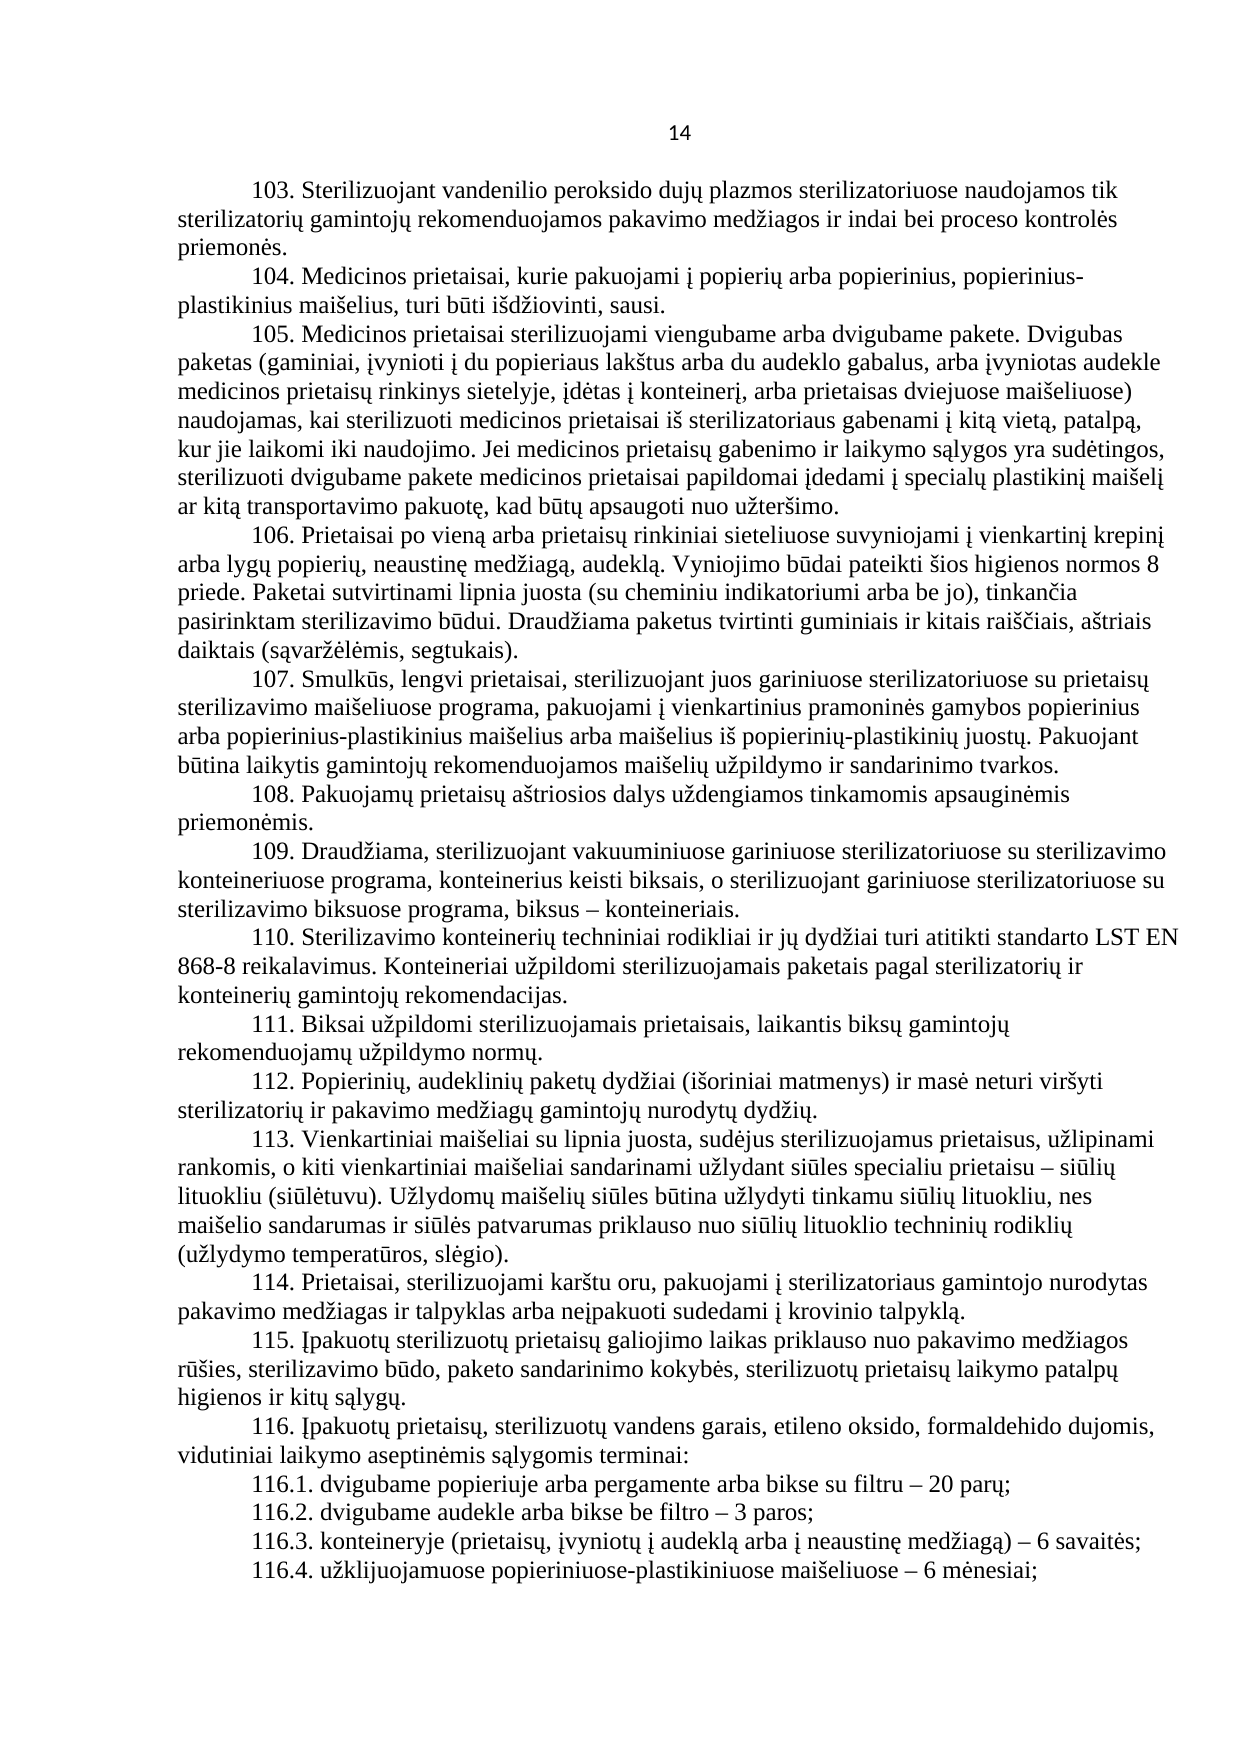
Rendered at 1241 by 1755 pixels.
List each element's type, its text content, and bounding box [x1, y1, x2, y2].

text 104. Medicinos prietaisai, kurie pakuojami į popierių arba popierinius, popierinius-plastikinius maišelius, turi būti išdžiovinti, sausi. [177, 261, 1181, 319]
text 113. Vienkartiniai maišeliai su lipnia juosta, sudėjus sterilizuojamus prietaisus, užlipinami rankomis, o kiti vienkartiniai maišeliai sandarinami užlydant siūles specialiu prietaisu – siūlių lituokliu (siūlėtuvu). Užlydomų maišelių siūles būtina užlydyti tinkamu siūlių lituokliu, nes maišelio sandarumas ir siūlės patvarumas priklauso nuo siūlių lituoklio techninių rodiklių (užlydymo temperatūros, slėgio). [177, 1124, 1181, 1267]
text 116.3. konteineryje (prietaisų, įvyniotų į audeklą arba į neaustinę medžiagą) – 6 savaitės; [177, 1526, 1181, 1555]
text 116.4. užklijuojamuose popieriniuose-plastikiniuose maišeliuose – 6 mėnesiai; [177, 1555, 1181, 1584]
text 114. Prietaisai, sterilizuojami karštu oru, pakuojami į sterilizatoriaus gamintojo nurodytas pakavimo medžiagas ir talpyklas arba neįpakuoti sudedami į krovinio talpyklą. [177, 1267, 1181, 1325]
text 106. Prietaisai po vieną arba prietaisų rinkiniai sieteliuose suvyniojami į vienkartinį krepinį arba lygų popierių, neaustinę medžiagą, audeklą. Vyniojimo būdai pateikti šios higienos normos 8 priede. Paketai sutvirtinami lipnia juosta (su cheminiu indikatoriumi arba be jo), tinkančia pasirinktam sterilizavimo būdui. Draudžiama paketus tvirtinti guminiais ir kitais raiščiais, aštriais daiktais (sąvaržėlėmis, segtukais). [177, 520, 1181, 664]
text 116. Įpakuotų prietaisų, sterilizuotų vandens garais, etileno oksido, formaldehido dujomis, vidutiniai laikymo aseptinėmis sąlygomis terminai: [177, 1411, 1181, 1469]
text 112. Popierinių, audeklinių paketų dydžiai (išoriniai matmenys) ir masė neturi viršyti sterilizatorių ir pakavimo medžiagų gamintojų nurodytų dydžių. [177, 1066, 1181, 1124]
text 110. Sterilizavimo konteinerių techniniai rodikliai ir jų dydžiai turi atitikti standarto LST EN 868-8 reikalavimus. Konteineriai užpildomi sterilizuojamais paketais pagal sterilizatorių ir konteinerių gamintojų rekomendacijas. [177, 922, 1181, 1009]
text 109. Draudžiama, sterilizuojant vakuuminiuose gariniuose sterilizatoriuose su sterilizavimo konteineriuose programa, konteinerius keisti biksais, o sterilizuojant gariniuose sterilizatoriuose su sterilizavimo biksuose programa, biksus – konteineriais. [177, 836, 1181, 922]
text 108. Pakuojamų prietaisų aštriosios dalys uždengiamos tinkamomis apsauginėmis priemonėmis. [177, 779, 1181, 836]
text 115. Įpakuotų sterilizuotų prietaisų galiojimo laikas priklauso nuo pakavimo medžiagos rūšies, sterilizavimo būdo, paketo sandarinimo kokybės, sterilizuotų prietaisų laikymo patalpų higienos ir kitų sąlygų. [177, 1325, 1181, 1411]
text 116.1. dvigubame popieriuje arba pergamente arba bikse su filtru – 20 parų; [177, 1469, 1181, 1497]
text 116.2. dvigubame audekle arba bikse be filtro – 3 paros; [177, 1497, 1181, 1526]
text 111. Biksai užpildomi sterilizuojamais prietaisais, laikantis biksų gamintojų rekomenduojamų užpildymo normų. [177, 1009, 1181, 1066]
text 105. Medicinos prietaisai sterilizuojami viengubame arba dvigubame pakete. Dvigubas paketas (gaminiai, įvynioti į du popieriaus lakštus arba du audeklo gabalus, arba įvyniotas audekle medicinos prietaisų rinkinys sietelyje, įdėtas į konteinerį, arba prietaisas dviejuose maišeliuose) naudojamas, kai sterilizuoti medicinos prietaisai iš sterilizatoriaus gabenami į kitą vietą, patalpą, kur jie laikomi iki naudojimo. Jei medicinos prietaisų gabenimo ir laikymo sąlygos yra sudėtingos, sterilizuoti dvigubame pakete medicinos prietaisai papildomai įdedami į specialų plastikinį maišelį ar kitą transportavimo pakuotę, kad būtų apsaugoti nuo užteršimo. [177, 319, 1181, 520]
text 107. Smulkūs, lengvi prietaisai, sterilizuojant juos gariniuose sterilizatoriuose su prietaisų sterilizavimo maišeliuose programa, pakuojami į vienkartinius pramoninės gamybos popierinius arba popierinius-plastikinius maišelius arba maišelius iš popierinių-plastikinių juostų. Pakuojant būtina laikytis gamintojų rekomenduojamos maišelių užpildymo ir sandarinimo tvarkos. [177, 664, 1181, 779]
text 103. Sterilizuojant vandenilio peroksido dujų plazmos sterilizatoriuose naudojamos tik sterilizatorių gamintojų rekomenduojamos pakavimo medžiagos ir indai bei proceso kontrolės priemonės. [177, 175, 1181, 261]
